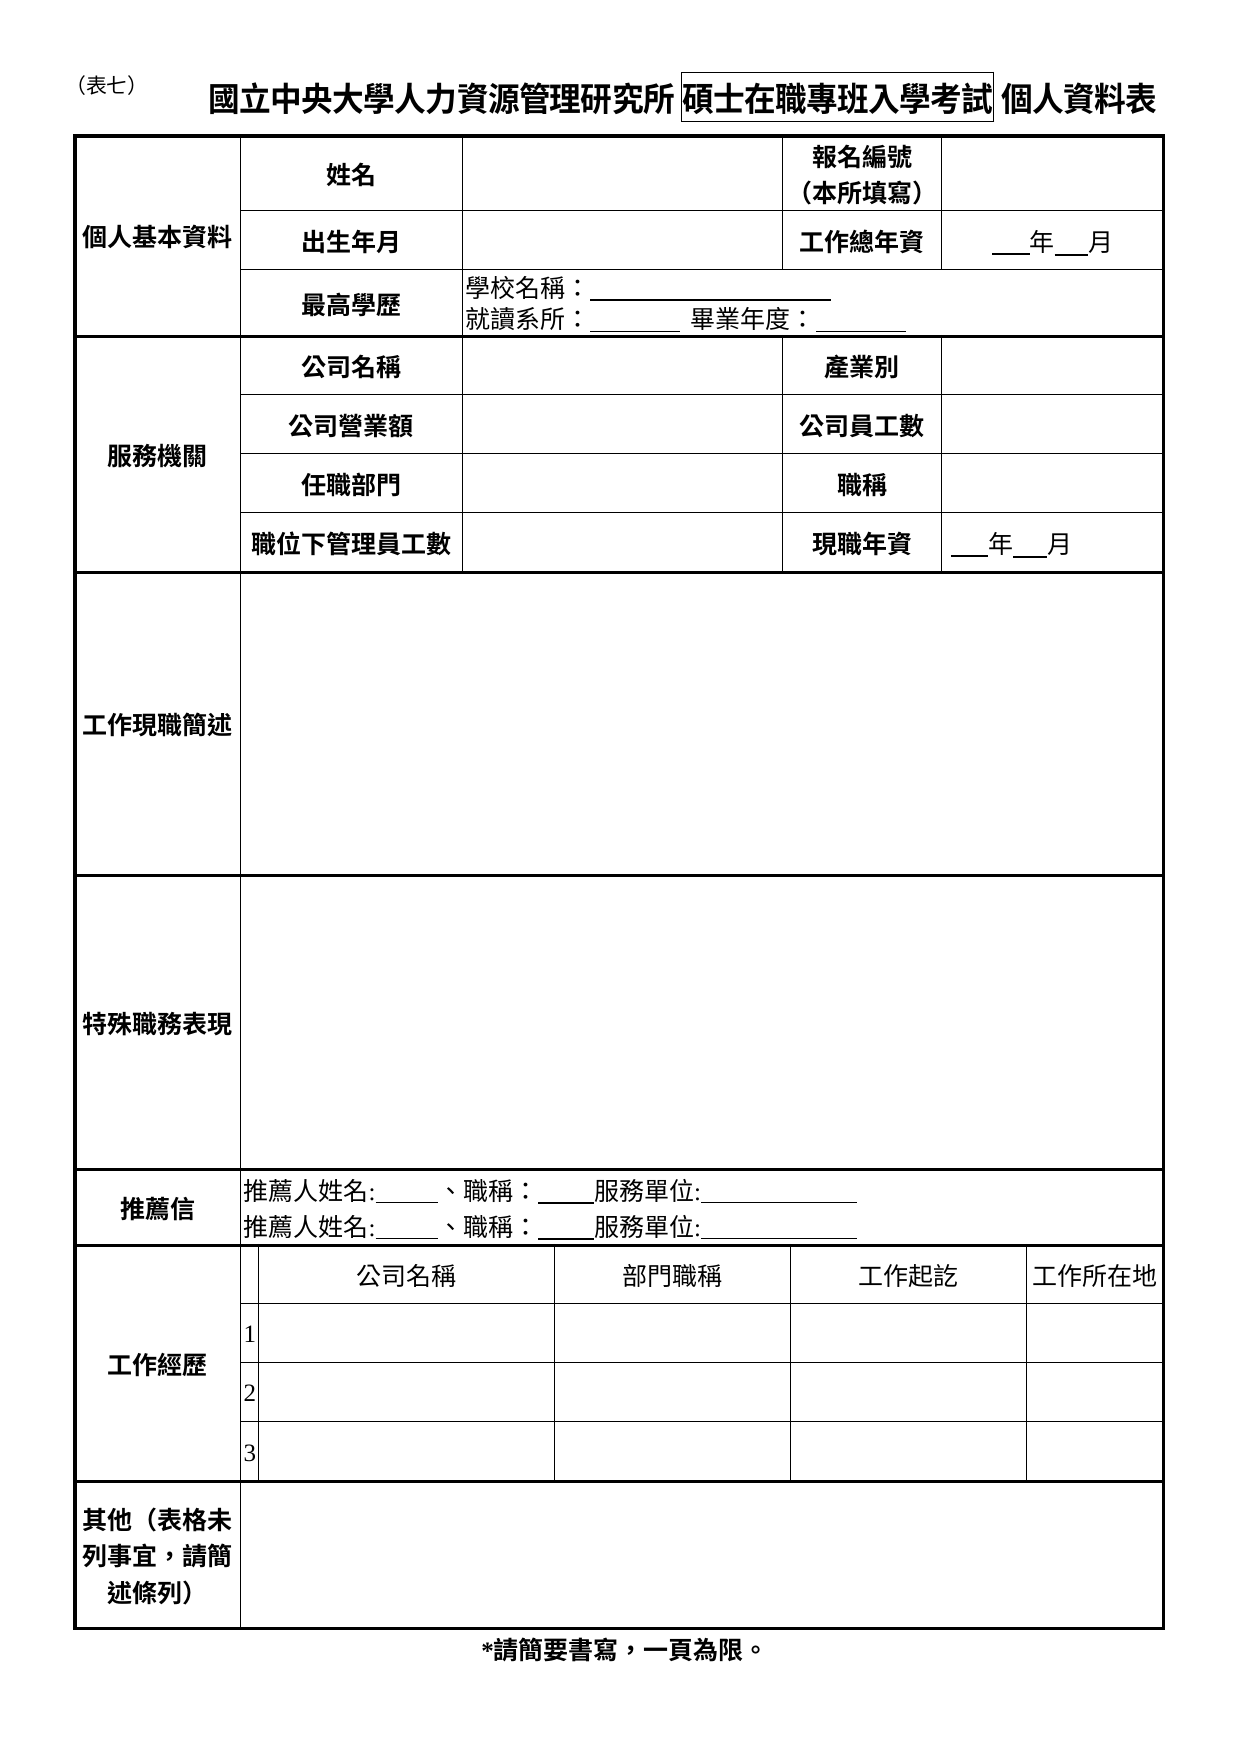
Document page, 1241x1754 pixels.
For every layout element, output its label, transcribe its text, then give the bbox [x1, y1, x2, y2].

table_header 個人基本資料 [77, 138, 240, 335]
table_header 姓名 [241, 138, 462, 210]
table_cell 年 月 [942, 211, 1162, 269]
table_cell [942, 454, 1162, 512]
table_cell [555, 1422, 790, 1480]
table_cell 服務機關 [77, 338, 240, 571]
table_cell [791, 1363, 1026, 1421]
table_cell 推薦人姓名: 、職稱： 服務單位: 推薦人姓名: 、職稱： 服務單位: [241, 1171, 1162, 1244]
table_cell [942, 395, 1162, 453]
table_cell 3 [241, 1422, 258, 1480]
table_cell [1027, 1304, 1162, 1362]
table_cell [259, 1422, 554, 1480]
table_cell [241, 1483, 1162, 1627]
table_cell 其他（表格未列事宜，請簡述條列） [77, 1483, 240, 1627]
table_cell 工作經歷 [77, 1247, 240, 1480]
table_cell 年 月 [942, 513, 1162, 571]
table_cell 工作起訖 [791, 1247, 1026, 1303]
subtitle （表七） [65, 70, 157, 100]
table_cell 2 [241, 1363, 258, 1421]
table_cell 部門職稱 [555, 1247, 790, 1303]
table_cell 職稱 [783, 454, 941, 512]
table_cell 特殊職務表現 [77, 877, 240, 1168]
table_cell [463, 338, 782, 394]
table_cell 現職年資 [783, 513, 941, 571]
table_cell 公司營業額 [241, 395, 462, 453]
table_cell 出生年月 [241, 211, 462, 269]
table_cell 工作現職簡述 [77, 574, 240, 874]
table_cell [942, 338, 1162, 394]
table_cell 產業別 [783, 338, 941, 394]
table_cell 推薦信 [77, 1171, 240, 1244]
table_cell 公司名稱 [241, 338, 462, 394]
table_cell 工作總年資 [783, 211, 941, 269]
table_cell 職位下管理員工數 [241, 513, 462, 571]
table_cell 1 [241, 1304, 258, 1362]
table_header [463, 138, 782, 210]
table_cell 工作所在地 [1027, 1247, 1162, 1303]
table_cell [463, 395, 782, 453]
table_cell [259, 1304, 554, 1362]
table_cell 學校名稱： 就讀系所： 畢業年度： [463, 270, 1162, 335]
table_cell [1027, 1363, 1162, 1421]
table_cell [241, 574, 1162, 874]
table_cell [463, 513, 782, 571]
table_cell [555, 1363, 790, 1421]
text *請簡要書寫，一頁為限。 [75, 1630, 1175, 1667]
table_cell [555, 1304, 790, 1362]
table_cell [463, 454, 782, 512]
table_cell 公司名稱 [259, 1247, 554, 1303]
table_cell [241, 1247, 258, 1303]
table_cell [259, 1363, 554, 1421]
table_cell 公司員工數 [783, 395, 941, 453]
table_cell 最高學歷 [241, 270, 462, 335]
table_header [942, 138, 1162, 210]
table_cell [791, 1304, 1026, 1362]
table_cell [1027, 1422, 1162, 1480]
table_cell [791, 1422, 1026, 1480]
table_cell [241, 877, 1162, 1168]
table_cell [463, 211, 782, 269]
table_header 報名編號 （本所填寫） [783, 138, 941, 210]
table_cell 任職部門 [241, 454, 462, 512]
text 國立中央大學人力資源管理研究所 碩士在職專班入學考試 個人資料表 [75, 59, 1175, 134]
